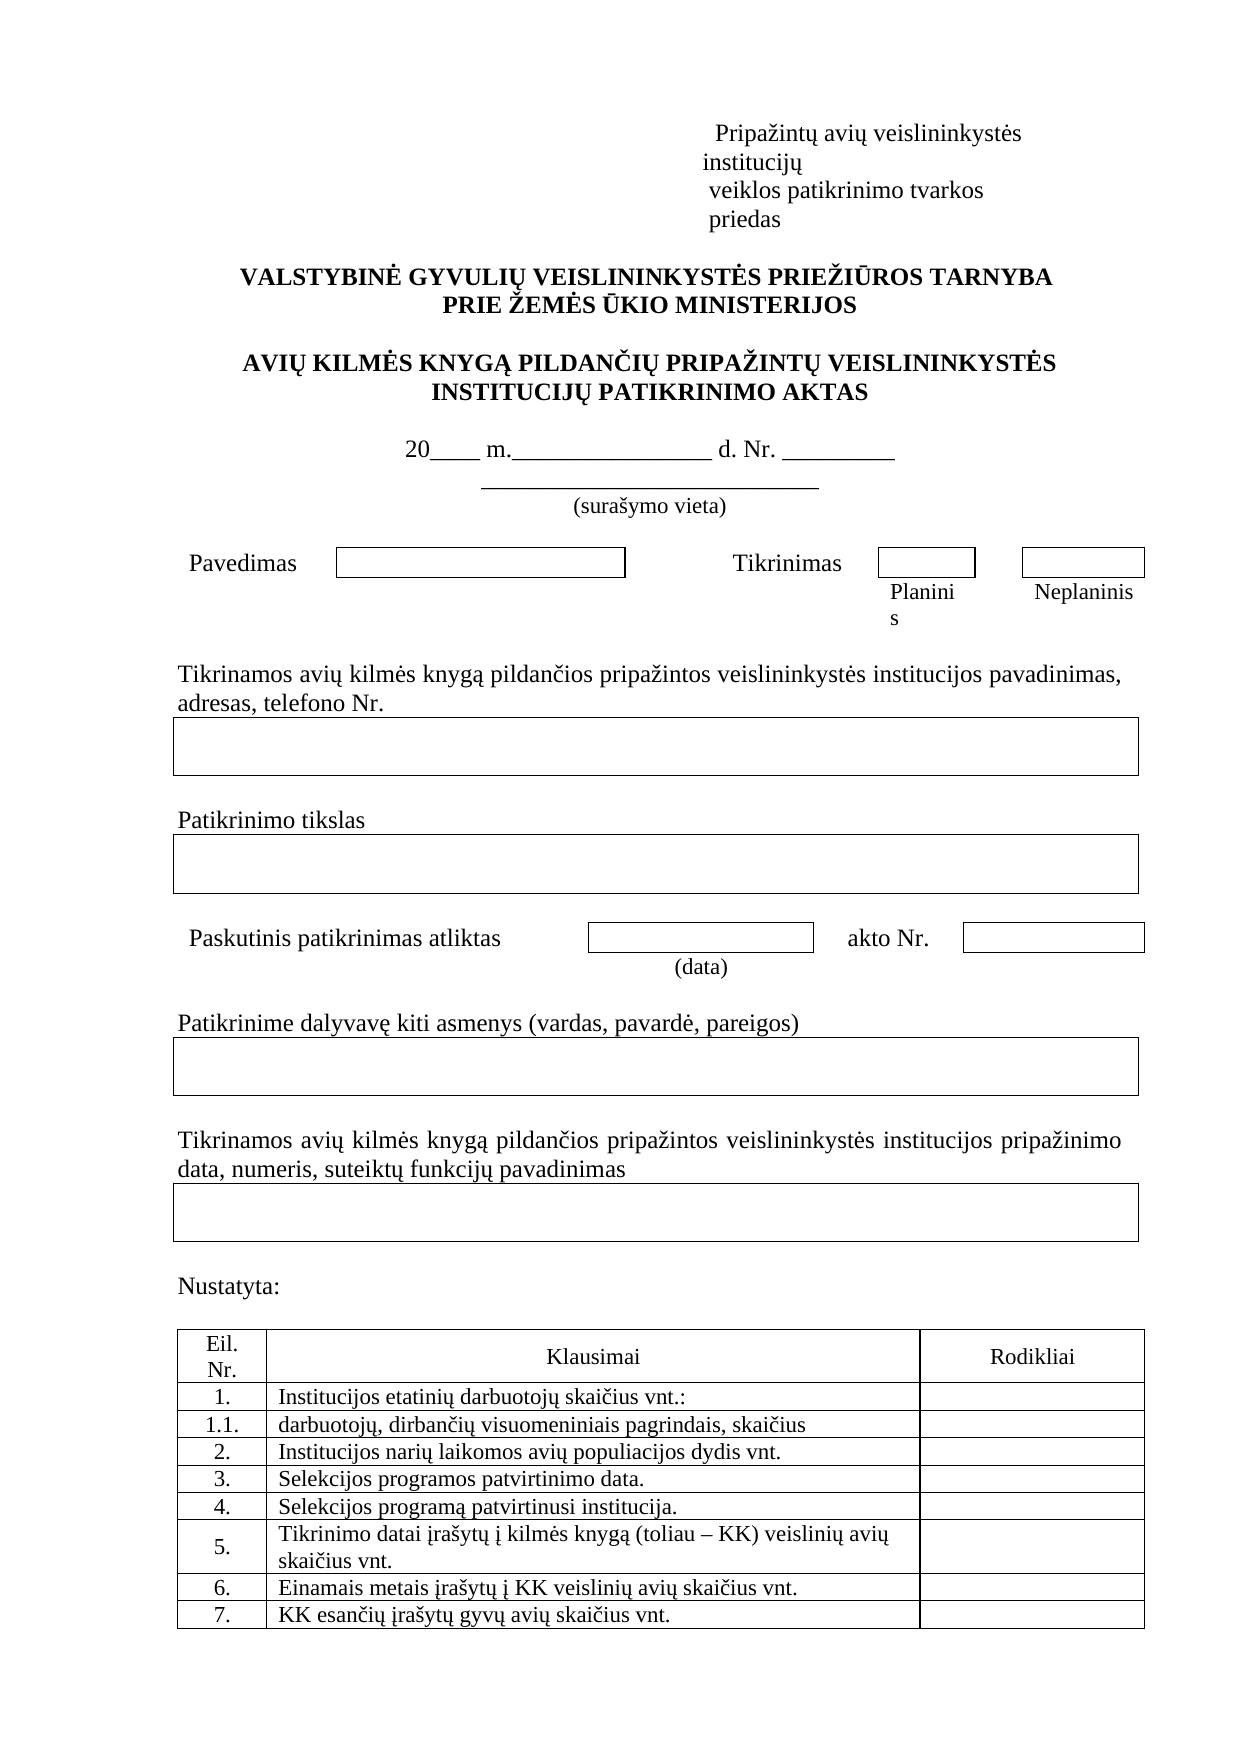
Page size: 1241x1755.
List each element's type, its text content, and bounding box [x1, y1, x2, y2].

table_header akto Nr. [814, 922, 963, 952]
text ___________________________ [177, 463, 1122, 492]
table_cell [921, 1574, 1144, 1600]
table_cell Institucijos narių laikomos avių populiacijos dydis vnt. [267, 1438, 919, 1464]
table_header Rodikliai [921, 1330, 1144, 1382]
table_cell [921, 1601, 1144, 1628]
table_cell Selekcijos programos patvirtinimo data. [267, 1466, 919, 1492]
text Tikrinamos avių kilmės knygą pildančios pripažintos veislininkystės institucijos pripažinimo data, numeris, suteiktų funkcijų pavadinimas [177, 1125, 1122, 1183]
table_cell [177, 577, 336, 631]
table_header [337, 548, 624, 577]
table_cell [336, 578, 625, 631]
table_header [174, 718, 1138, 775]
text PRIE ŽEMĖS ŪKIO MINISTERIJOS [177, 291, 1122, 319]
text Pripažintų avių veislininkystės institucijų [702, 118, 1122, 176]
table_header [626, 547, 696, 577]
text VALSTYBINĖ GYVULIŲ VEISLININKYSTĖS PRIEŽIŪROS TARNYBA [177, 262, 1122, 291]
text priedas [177, 204, 1122, 233]
table_cell Einamais metais įrašytų į KK veislinių avių skaičius vnt. [267, 1574, 919, 1600]
table_header [879, 548, 974, 577]
table_cell [921, 1520, 1144, 1573]
table_header [976, 547, 1022, 577]
table_header Klausimai [267, 1330, 919, 1382]
table_header Pavedimas [177, 547, 336, 577]
table_cell [814, 952, 963, 979]
table_cell [921, 1438, 1144, 1464]
table_cell Selekcijos programą patvirtinusi institucija. [267, 1493, 919, 1519]
table_cell [921, 1383, 1144, 1410]
text Tikrinamos avių kilmės knygą pildančios pripažintos veislininkystės institucijos pavadinimas, adresas, telefono Nr. [177, 659, 1122, 717]
table_cell [964, 953, 1145, 979]
table_cell Neplaninis [1023, 578, 1145, 631]
table_header [174, 835, 1138, 892]
table_cell 3. [178, 1466, 266, 1492]
table_cell Tikrinimo datai įrašytų į kilmės knygą (toliau – KK) veislinių avių skaičius vnt. [267, 1520, 919, 1573]
text Patikrinime dalyvavę kiti asmenys (vardas, pavardė, pareigos) [177, 1008, 1122, 1037]
table_cell [625, 577, 696, 631]
text Patikrinimo tikslas [177, 805, 1122, 834]
table_cell Planinis [879, 578, 975, 631]
table_header Tikrinimas [696, 547, 878, 577]
table_cell 1.1. [178, 1411, 266, 1437]
text 20____ m.________________ d. Nr. _________ [177, 434, 1122, 463]
table_cell darbuotojų, dirbančių visuomeniniais pagrindais, skaičius [267, 1411, 919, 1437]
table_cell 1. [178, 1383, 266, 1410]
table_cell Institucijos etatinių darbuotojų skaičius vnt.: [267, 1383, 919, 1410]
table_cell [177, 952, 588, 979]
table_cell 6. [178, 1574, 266, 1600]
text Nustatyta: [177, 1271, 1122, 1300]
table_header Paskutinis patikrinimas atliktas [177, 922, 588, 952]
table_cell [921, 1493, 1144, 1519]
table_header Eil. Nr. [178, 1330, 266, 1382]
text AVIŲ KILMĖS KNYGĄ PILDANČIŲ PRIPAŽINTŲ VEISLININKYSTĖS INSTITUCIJŲ PATIKRINIMO AKTAS [177, 348, 1122, 406]
text (surašymo vieta) [177, 492, 1122, 518]
table_cell [696, 577, 879, 631]
table_header [589, 923, 813, 952]
table_cell [921, 1466, 1144, 1492]
table_header [964, 923, 1144, 952]
table_header [174, 1184, 1138, 1241]
table_header [1023, 548, 1144, 577]
table_cell 4. [178, 1493, 266, 1519]
table_cell (data) [589, 953, 813, 979]
text veiklos patikrinimo tvarkos [177, 176, 1122, 204]
table_cell 7. [178, 1601, 266, 1628]
table_cell [921, 1411, 1144, 1437]
table_header [174, 1038, 1138, 1095]
table_cell 2. [178, 1438, 266, 1464]
table_cell 5. [178, 1520, 266, 1573]
table_cell KK esančių įrašytų gyvų avių skaičius vnt. [267, 1601, 919, 1628]
table_cell [975, 577, 1023, 631]
